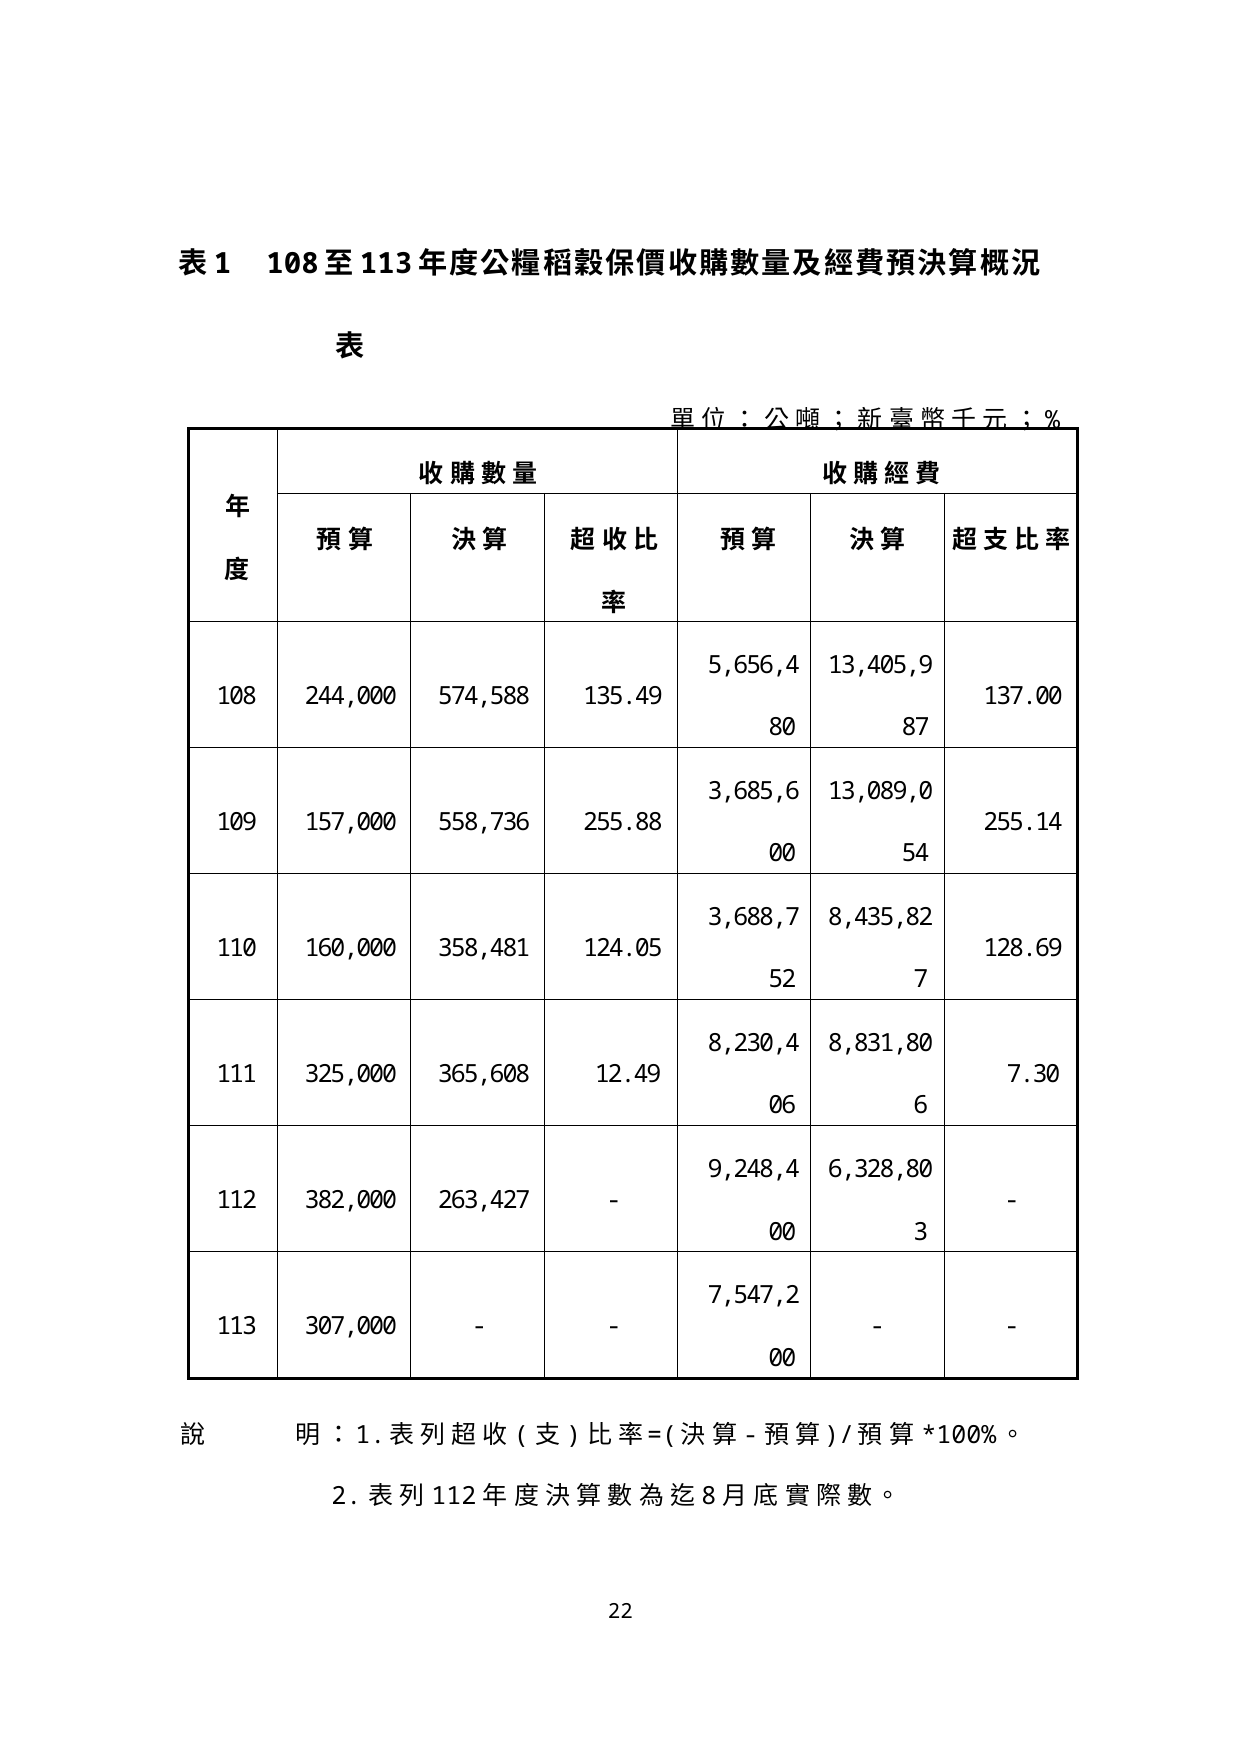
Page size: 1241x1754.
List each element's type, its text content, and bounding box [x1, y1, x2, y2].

table_cell 13,405,987 [811, 622, 944, 747]
table_cell 預算 [278, 494, 410, 621]
table_cell 超支比率 [945, 494, 1076, 621]
table_cell - [545, 1252, 677, 1377]
table_cell 預算 [678, 494, 810, 621]
table_cell 112 [190, 1126, 277, 1251]
table_cell 135.49 [545, 622, 677, 747]
table_cell 13,089,054 [811, 748, 944, 873]
table_header 收購數量 [278, 430, 677, 493]
table_cell 108 [190, 622, 277, 747]
table_cell 決算 [811, 494, 944, 621]
table_cell 574,588 [411, 622, 544, 747]
text 單位：公噸；新臺幣千元；% [167, 365, 1063, 427]
table_header 年度 [190, 430, 277, 621]
table_cell - [945, 1252, 1076, 1377]
table_cell 8,435,827 [811, 874, 944, 999]
table_cell 8,230,406 [678, 1000, 810, 1125]
table_header 收購經費 [678, 430, 1076, 493]
table_cell 110 [190, 874, 277, 999]
table_cell 8,831,806 [811, 1000, 944, 1125]
table_cell 255.14 [945, 748, 1076, 873]
table_cell 157,000 [278, 748, 410, 873]
table_cell 382,000 [278, 1126, 410, 1251]
table_cell 137.00 [945, 622, 1076, 747]
table_cell 365,608 [411, 1000, 544, 1125]
table_cell 3,685,600 [678, 748, 810, 873]
table_cell 5,656,480 [678, 622, 810, 747]
table_cell 決算 [411, 494, 544, 621]
table_cell 7.30 [945, 1000, 1076, 1125]
table_cell 263,427 [411, 1126, 544, 1251]
table_cell 325,000 [278, 1000, 410, 1125]
table_cell 6,328,803 [811, 1126, 944, 1251]
table_cell 358,481 [411, 874, 544, 999]
table_cell 113 [190, 1252, 277, 1377]
table_cell 9,248,400 [678, 1126, 810, 1251]
table_cell - [945, 1126, 1076, 1251]
table_cell 160,000 [278, 874, 410, 999]
table_cell 128.69 [945, 874, 1076, 999]
table_cell - [545, 1126, 677, 1251]
table_cell 558,736 [411, 748, 544, 873]
table_cell 3,688,752 [678, 874, 810, 999]
table_cell 111 [190, 1000, 277, 1125]
table_cell 109 [190, 748, 277, 873]
table_cell 124.05 [545, 874, 677, 999]
table_cell 255.88 [545, 748, 677, 873]
table_cell 244,000 [278, 622, 410, 747]
table_cell 超收比率 [545, 494, 677, 621]
table_cell - [411, 1252, 544, 1377]
table_cell 7,547,200 [678, 1252, 810, 1377]
table_cell - [811, 1252, 944, 1377]
text 表1 108至113年度公糧稻穀保價收購數量及經費預決算概況表 [177, 177, 1063, 365]
text 說 明：1.表列超收(支)比率=(決算-預算)/預算*100%。 [177, 1380, 1063, 1443]
table_cell 12.49 [545, 1000, 677, 1125]
table_cell 307,000 [278, 1252, 410, 1377]
text 2.表列112年度決算數為迄8月底實際數。 [177, 1443, 1063, 1505]
